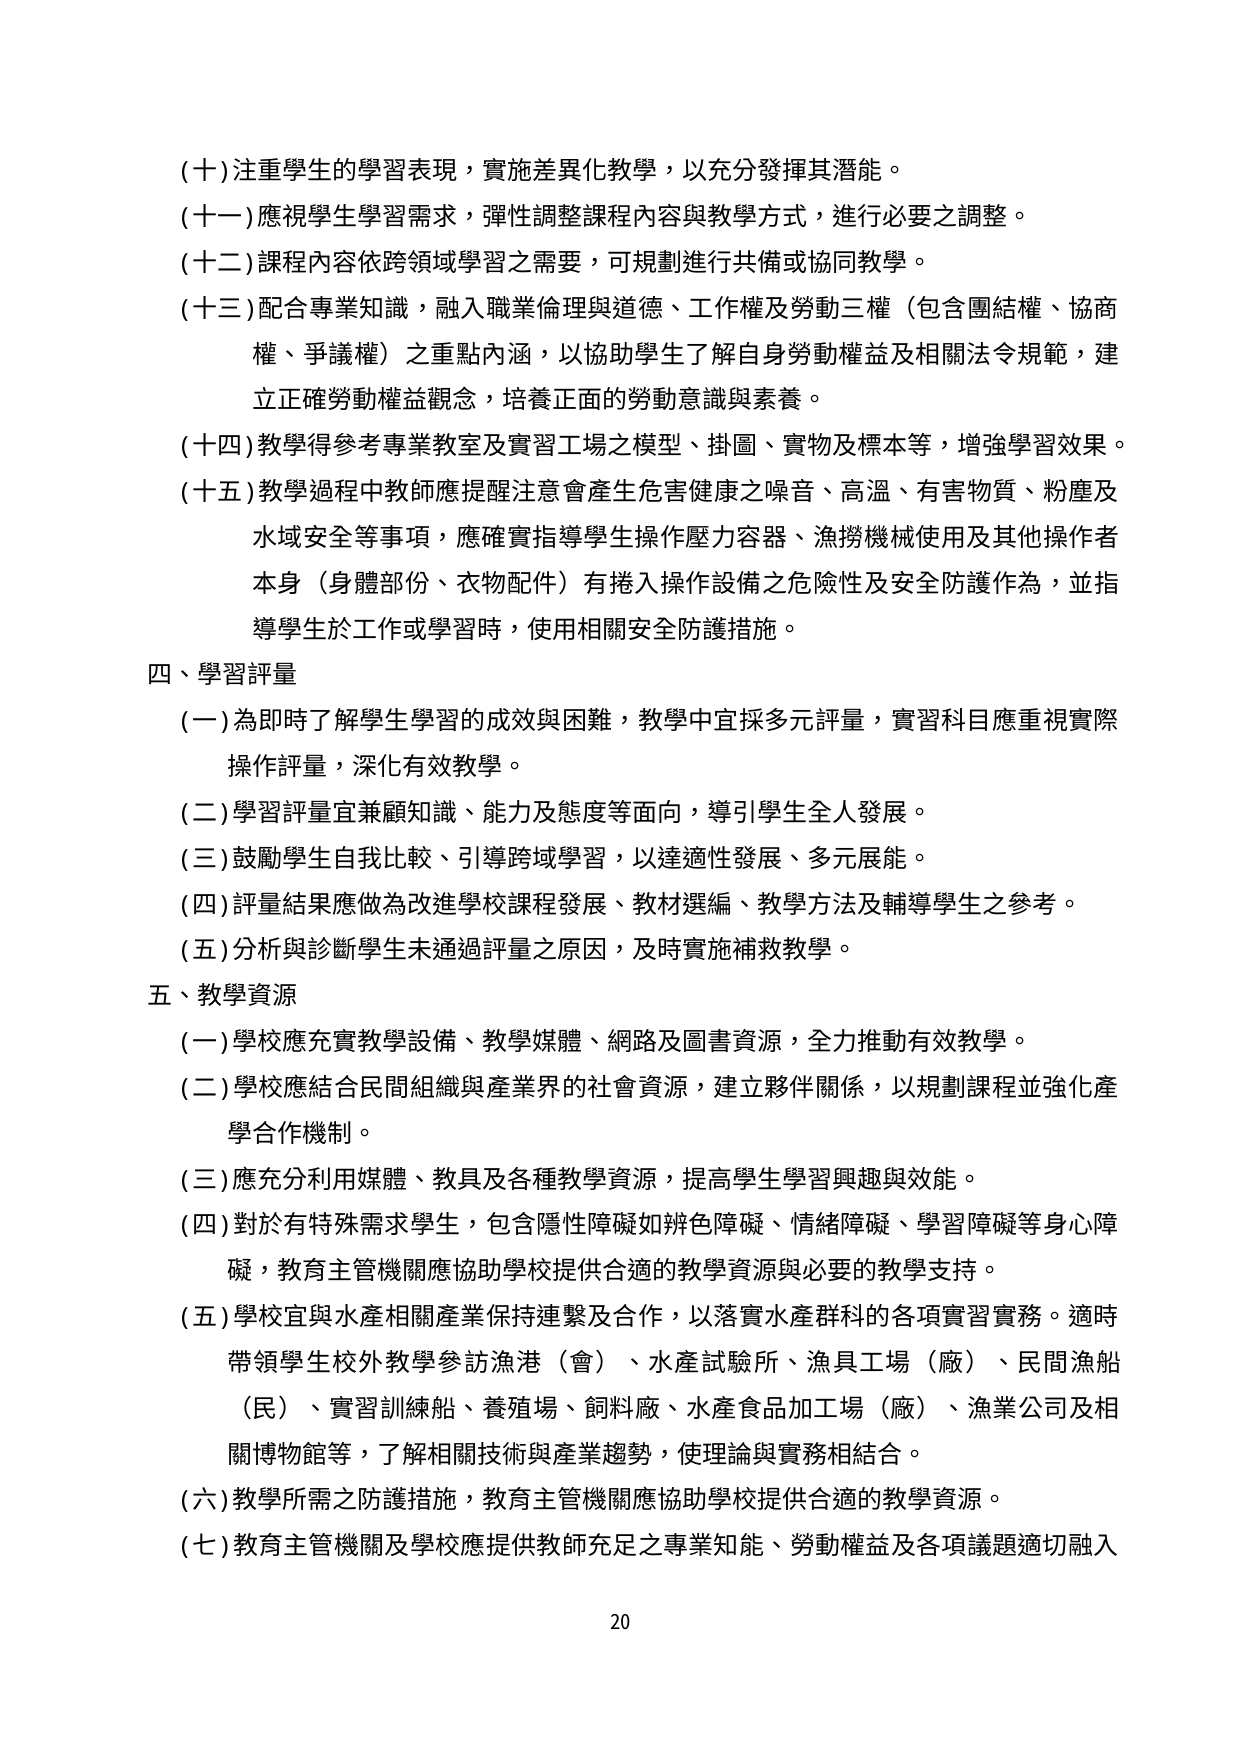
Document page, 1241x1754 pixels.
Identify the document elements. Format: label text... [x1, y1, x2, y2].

text (一)學校應充實教學設備、教學媒體、網路及圖書資源，全力推動有效教學。 [177, 1014, 1122, 1060]
text (四)對於有特殊需求學生，包含隱性障礙如辨色障礙、情緒障礙、學習障礙等身心障礙，教育主管機關應協助學校提供合適的教學資源與必要的教學支持。 [177, 1197, 1122, 1289]
text (三)鼓勵學生自我比較、引導跨域學習，以達適性發展、多元展能。 [177, 831, 1122, 876]
text (十四)教學得參考專業教室及實習工場之模型、掛圖、實物及標本等，增強學習效果。 [177, 418, 1122, 464]
text (五)學校宜與水產相關產業保持連繫及合作，以落實水產群科的各項實習實務。適時帶領學生校外教學參訪漁港（會）、水產試驗所、漁具工場（廠）、民間漁船（民）、實習訓練船、養殖場、飼料廠、水產食品加工場（廠）、漁業公司及相關博物館等，了解相關技術與產業趨勢，使理論與實務相結合。 [177, 1289, 1122, 1472]
text (十三)配合專業知識，融入職業倫理與道德、工作權及勞動三權（包含團結權、協商權、爭議權）之重點內涵，以協助學生了解自身勞動權益及相關法令規範，建立正確勞動權益觀念，培養正面的勞動意識與素養。 [177, 281, 1122, 418]
text (四)評量結果應做為改進學校課程發展、教材選編、教學方法及輔導學生之參考。 [177, 876, 1122, 922]
text (十五)教學過程中教師應提醒注意會產生危害健康之噪音、高溫、有害物質、粉塵及水域安全等事項，應確實指導學生操作壓力容器、漁撈機械使用及其他操作者本身（身體部份、衣物配件）有捲入操作設備之危險性及安全防護作為，並指導學生於工作或學習時，使用相關安全防護措施。 [177, 464, 1122, 647]
text 四、學習評量 [118, 647, 1122, 693]
text (二)學習評量宜兼顧知識、能力及態度等面向，導引學生全人發展。 [177, 785, 1122, 831]
text 五、教學資源 [118, 968, 1122, 1014]
text (二)學校應結合民間組織與產業界的社會資源，建立夥伴關係，以規劃課程並強化產學合作機制。 [177, 1060, 1122, 1151]
text (十一)應視學生學習需求，彈性調整課程內容與教學方式，進行必要之調整。 [177, 189, 1122, 235]
text (六)教學所需之防護措施，教育主管機關應協助學校提供合適的教學資源。 [177, 1472, 1122, 1518]
text (十二)課程內容依跨領域學習之需要，可規劃進行共備或協同教學。 [177, 235, 1122, 281]
text (七)教育主管機關及學校應提供教師充足之專業知能、勞動權益及各項議題適切融入 [177, 1518, 1122, 1564]
text (三)應充分利用媒體、教具及各種教學資源，提高學生學習興趣與效能。 [177, 1151, 1122, 1197]
text (十)注重學生的學習表現，實施差異化教學，以充分發揮其潛能。 [177, 143, 1122, 189]
text (五)分析與診斷學生未通過評量之原因，及時實施補救教學。 [177, 922, 1122, 968]
text (一)為即時了解學生學習的成效與困難，教學中宜採多元評量，實習科目應重視實際操作評量，深化有效教學。 [177, 693, 1122, 785]
